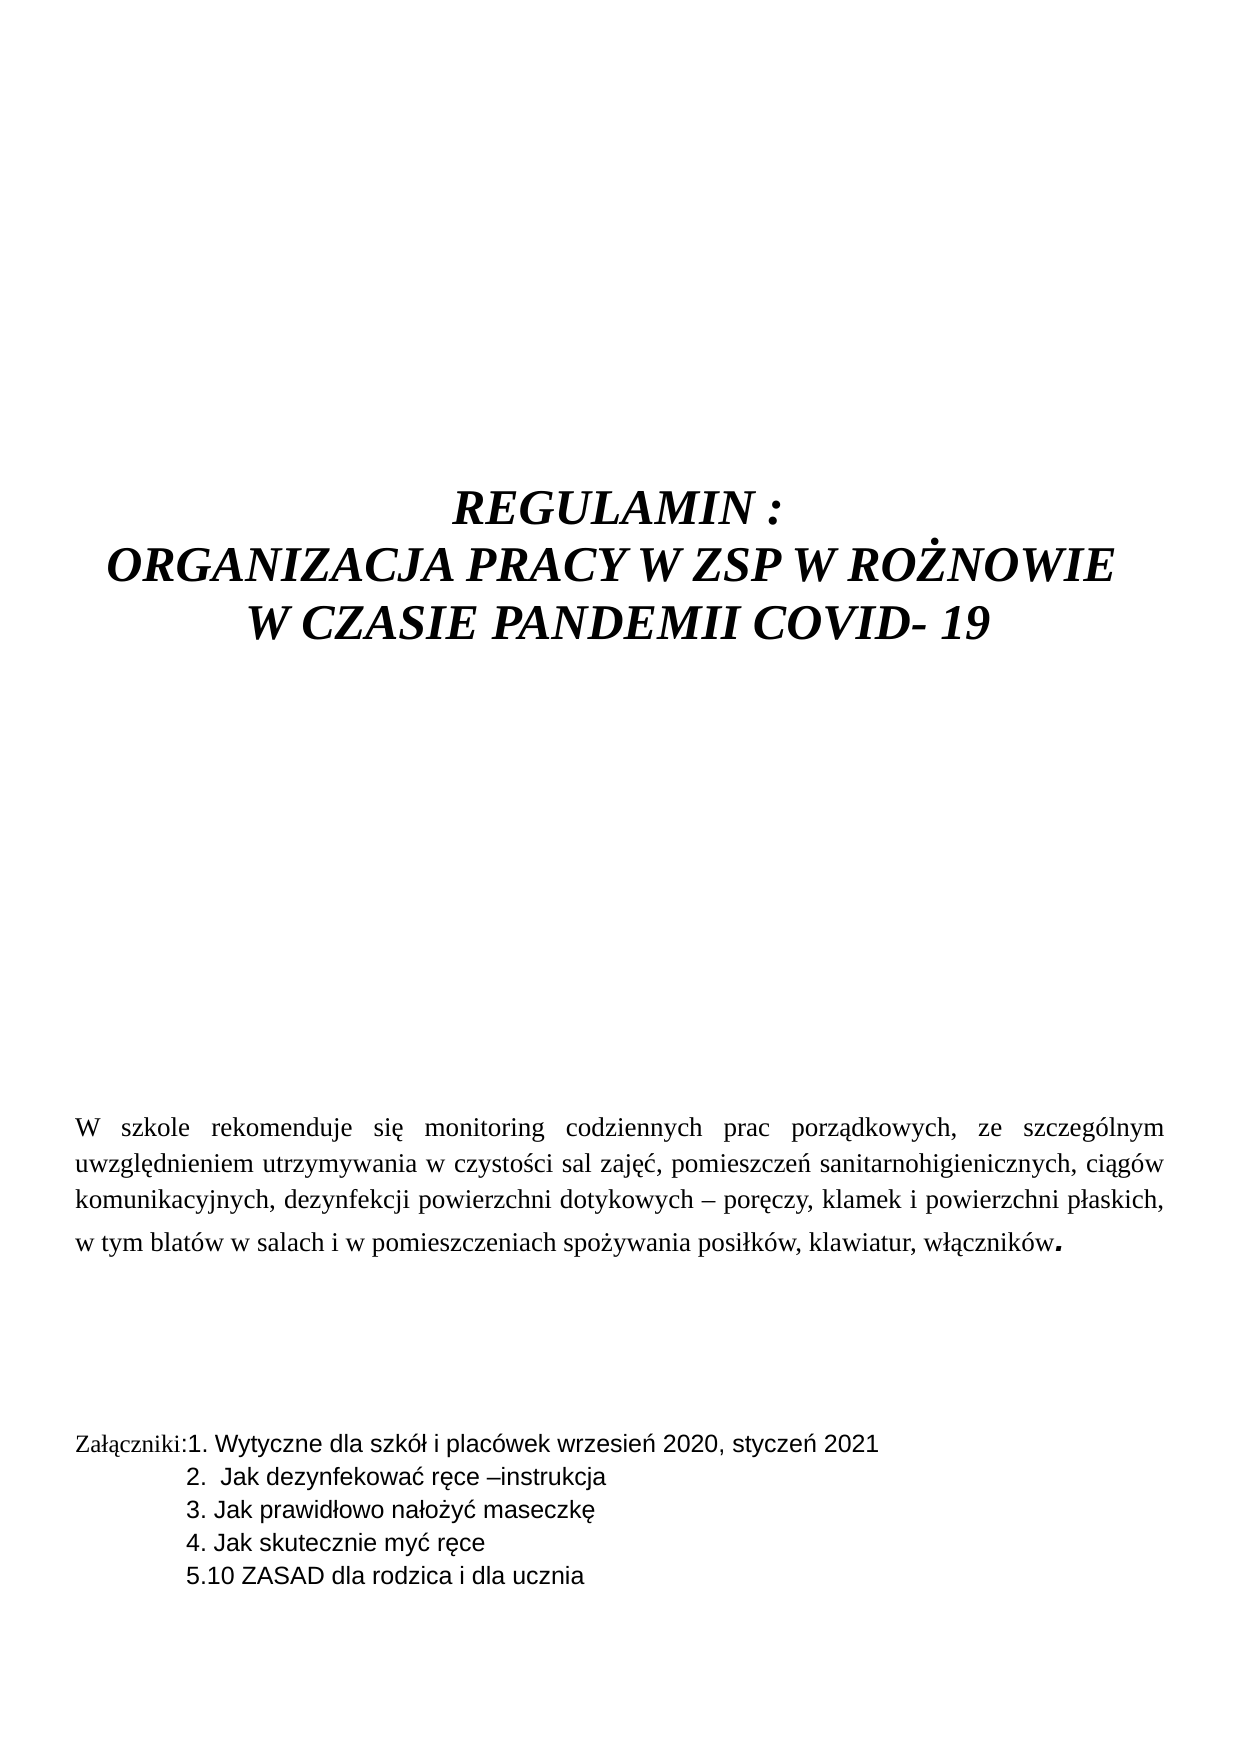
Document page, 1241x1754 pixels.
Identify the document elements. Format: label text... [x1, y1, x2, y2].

text REGULAMIN : [75, 477, 1165, 535]
text Załączniki:1. Wytyczne dla szkół i placówek wrzesień 2020, styczeń 2021 2. Jak dezynfekować ręce –instrukcja 3. Jak prawidłowo nałożyć maseczkę 4. Jak skutecznie myć ręce 5.10 ZASAD dla rodzica i dla ucznia [75, 1429, 1165, 1590]
text ORGANIZACJA PRACY W ZSP W ROŻNOWIE [75, 535, 1165, 592]
text W szkole rekomenduje się monitoring codziennych prac porządkowych, ze szczególnym uwzględnieniem utrzymywania w czystości sal zajęć, pomieszczeń sanitarnohigienicznych, ciągów komunikacyjnych, dezynfekcji powierzchni dotykowych – poręczy, klamek i powierzchni płaskich, w tym blatów w salach i w pomieszczeniach spożywania posiłków, klawiatur, włączników. [75, 1111, 1165, 1258]
text W CZASIE PANDEMII COVID- 19 [75, 592, 1165, 650]
